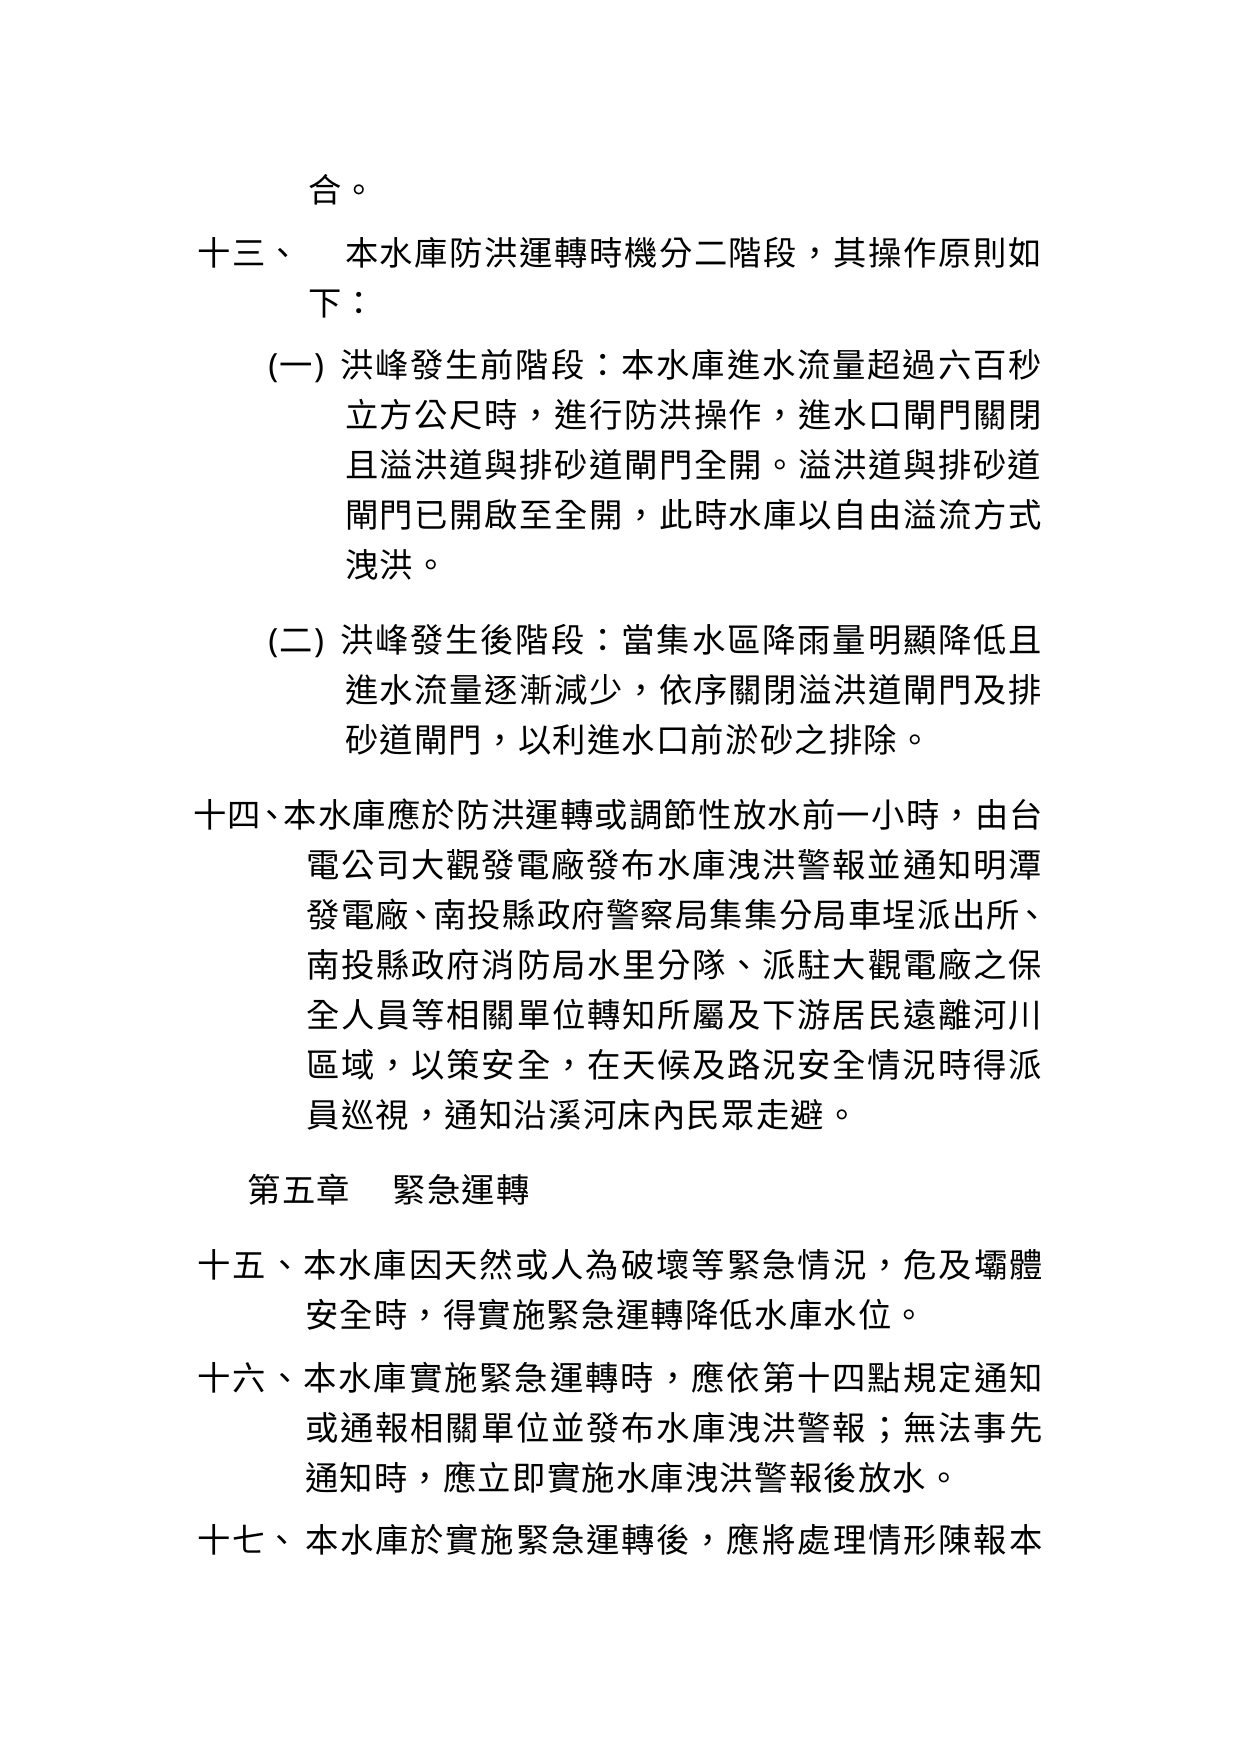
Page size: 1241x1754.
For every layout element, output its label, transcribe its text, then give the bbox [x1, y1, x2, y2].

list 本水庫進水流量為上池經機組發電尾水入流量或其調節性放水量及水里溪流入本水庫流量之總合。 [197, 163, 1043, 213]
text 十五、本水庫因天然或人為破壞等緊急情況，危及壩體安全時，得實施緊急運轉降低水庫水位。 [197, 1238, 1043, 1338]
subtitle 十四、本水庫應於防洪運轉或調節性放水前一小時，由台電公司大觀發電廠發布水庫洩洪警報並通知明潭發電廠、南投縣政府警察局集集分局車埕派出所、南投縣政府消防局水里分隊、派駐大觀電廠之保全人員等相關單位轉知所屬及下游居民遠離河川區域，以策安全，在天候及路況安全情況時得派員巡視，通知沿溪河床內民眾走避。 [193, 788, 1043, 1138]
list 洪峰發生後階段：當集水區降雨量明顯降低且進水流量逐漸減少，依序關閉溢洪道閘門及排砂道閘門，以利進水口前淤砂之排除。 [268, 613, 1043, 763]
list 洪峰發生前階段：本水庫進水流量超過六百秒立方公尺時，進行防洪操作，進水口閘門關閉且溢洪道與排砂道閘門全開。溢洪道與排砂道閘門已開啟至全開，此時水庫以自由溢流方式洩洪。 [268, 338, 1043, 588]
text 十七、 本水庫於實施緊急運轉後，應將處理情形陳報本 [197, 1513, 1043, 1563]
subtitle 緊急運轉 [247, 1163, 1043, 1213]
list 本水庫防洪運轉時機分二階段，其操作原則如下： [197, 225, 1043, 325]
text 十六、本水庫實施緊急運轉時，應依第十四點規定通知或通報相關單位並發布水庫洩洪警報；無法事先通知時，應立即實施水庫洩洪警報後放水。 [197, 1350, 1043, 1500]
